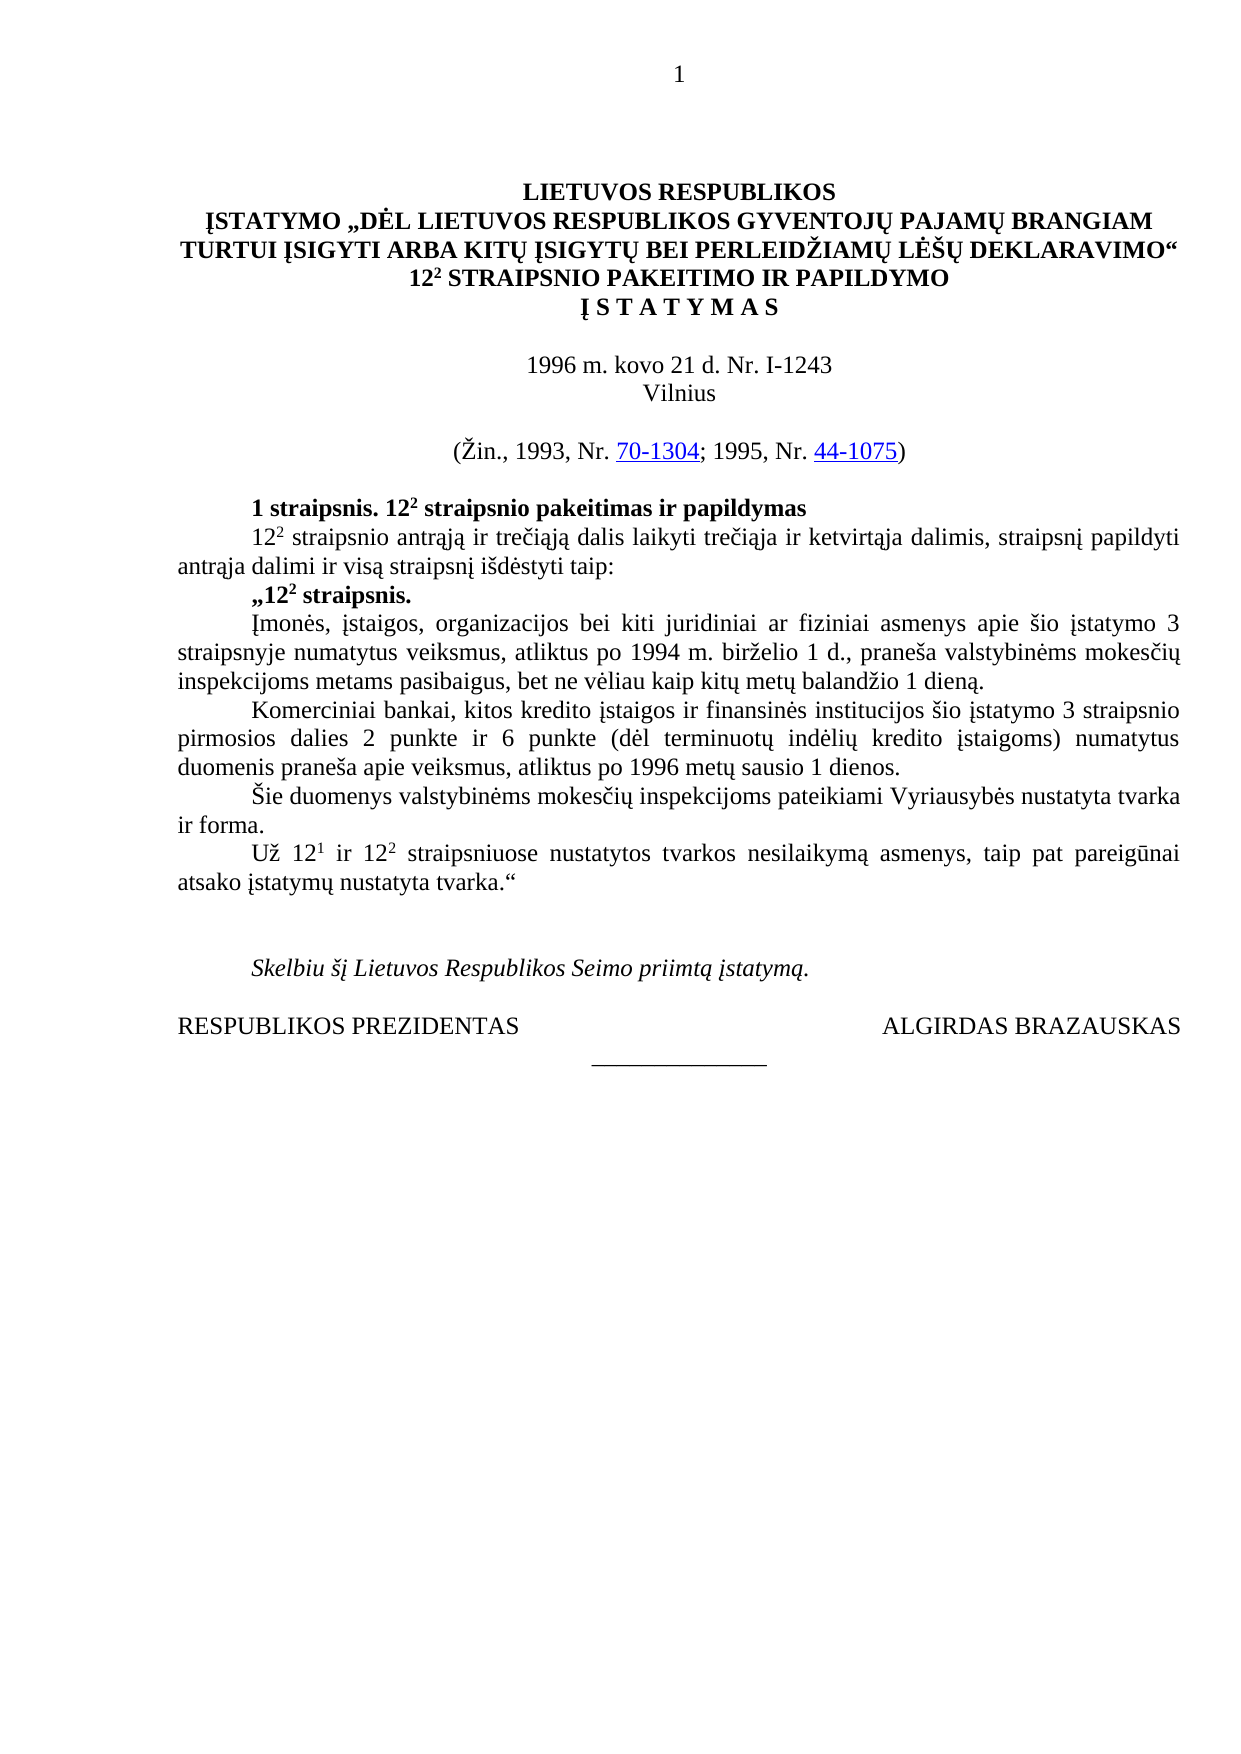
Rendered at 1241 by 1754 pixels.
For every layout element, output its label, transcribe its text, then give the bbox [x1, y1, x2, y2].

text ______________ [177, 1040, 1181, 1068]
text Skelbiu šį Lietuvos Respublikos Seimo priimtą įstatymą. [177, 953, 1181, 982]
text Vilnius [177, 378, 1181, 407]
text Komerciniai bankai, kitos kredito įstaigos ir finansinės institucijos šio įstatymo 3 straipsnio pirmosios dalies 2 punkte ir 6 punkte (dėl terminuotų indėlių kredito įstaigoms) numatytus duomenis praneša apie veiksmus, atliktus po 1996 metų sausio 1 dienos. [177, 695, 1181, 781]
text (Žin., 1993, Nr. 70-1304; 1995, Nr. 44-1075) [177, 436, 1181, 465]
text 1996 m. kovo 21 d. Nr. I-1243 [177, 350, 1181, 378]
text 1 straipsnis. 122 straipsnio pakeitimas ir papildymas [177, 493, 1181, 522]
text „122 straipsnis. [177, 580, 1181, 608]
text 122 straipsnio antrąją ir trečiąją dalis laikyti trečiąja ir ketvirtąja dalimis, straipsnį papildyti antrąja dalimi ir visą straipsnį išdėstyti taip: [177, 522, 1181, 580]
text Į S T A T Y M A S [177, 292, 1181, 321]
text RESPUBLIKOS PREZIDENTAS ALGIRDAS BRAZAUSKAS [177, 1011, 1181, 1040]
text LIETUVOS RESPUBLIKOS [177, 177, 1181, 206]
text Šie duomenys valstybinėms mokesčių inspekcijoms pateikiami Vyriausybės nustatyta tvarka ir forma. [177, 781, 1181, 838]
text Įmonės, įstaigos, organizacijos bei kiti juridiniai ar fiziniai asmenys apie šio įstatymo 3 straipsnyje numatytus veiksmus, atliktus po 1994 m. birželio 1 d., praneša valstybinėms mokesčių inspekcijoms metams pasibaigus, bet ne vėliau kaip kitų metų balandžio 1 dieną. [177, 608, 1181, 695]
text ĮSTATYMO „DĖL LIETUVOS RESPUBLIKOS GYVENTOJŲ PAJAMŲ BRANGIAM TURTUI ĮSIGYTI ARBA KITŲ ĮSIGYTŲ BEI PERLEIDŽIAMŲ LĖŠŲ DEKLARAVIMO“ 122 STRAIPSNIO PAKEITIMO IR PAPILDYMO [177, 206, 1181, 292]
text Už 121 ir 122 straipsniuose nustatytos tvarkos nesilaikymą asmenys, taip pat pareigūnai atsako įstatymų nustatyta tvarka.“ [177, 838, 1181, 896]
